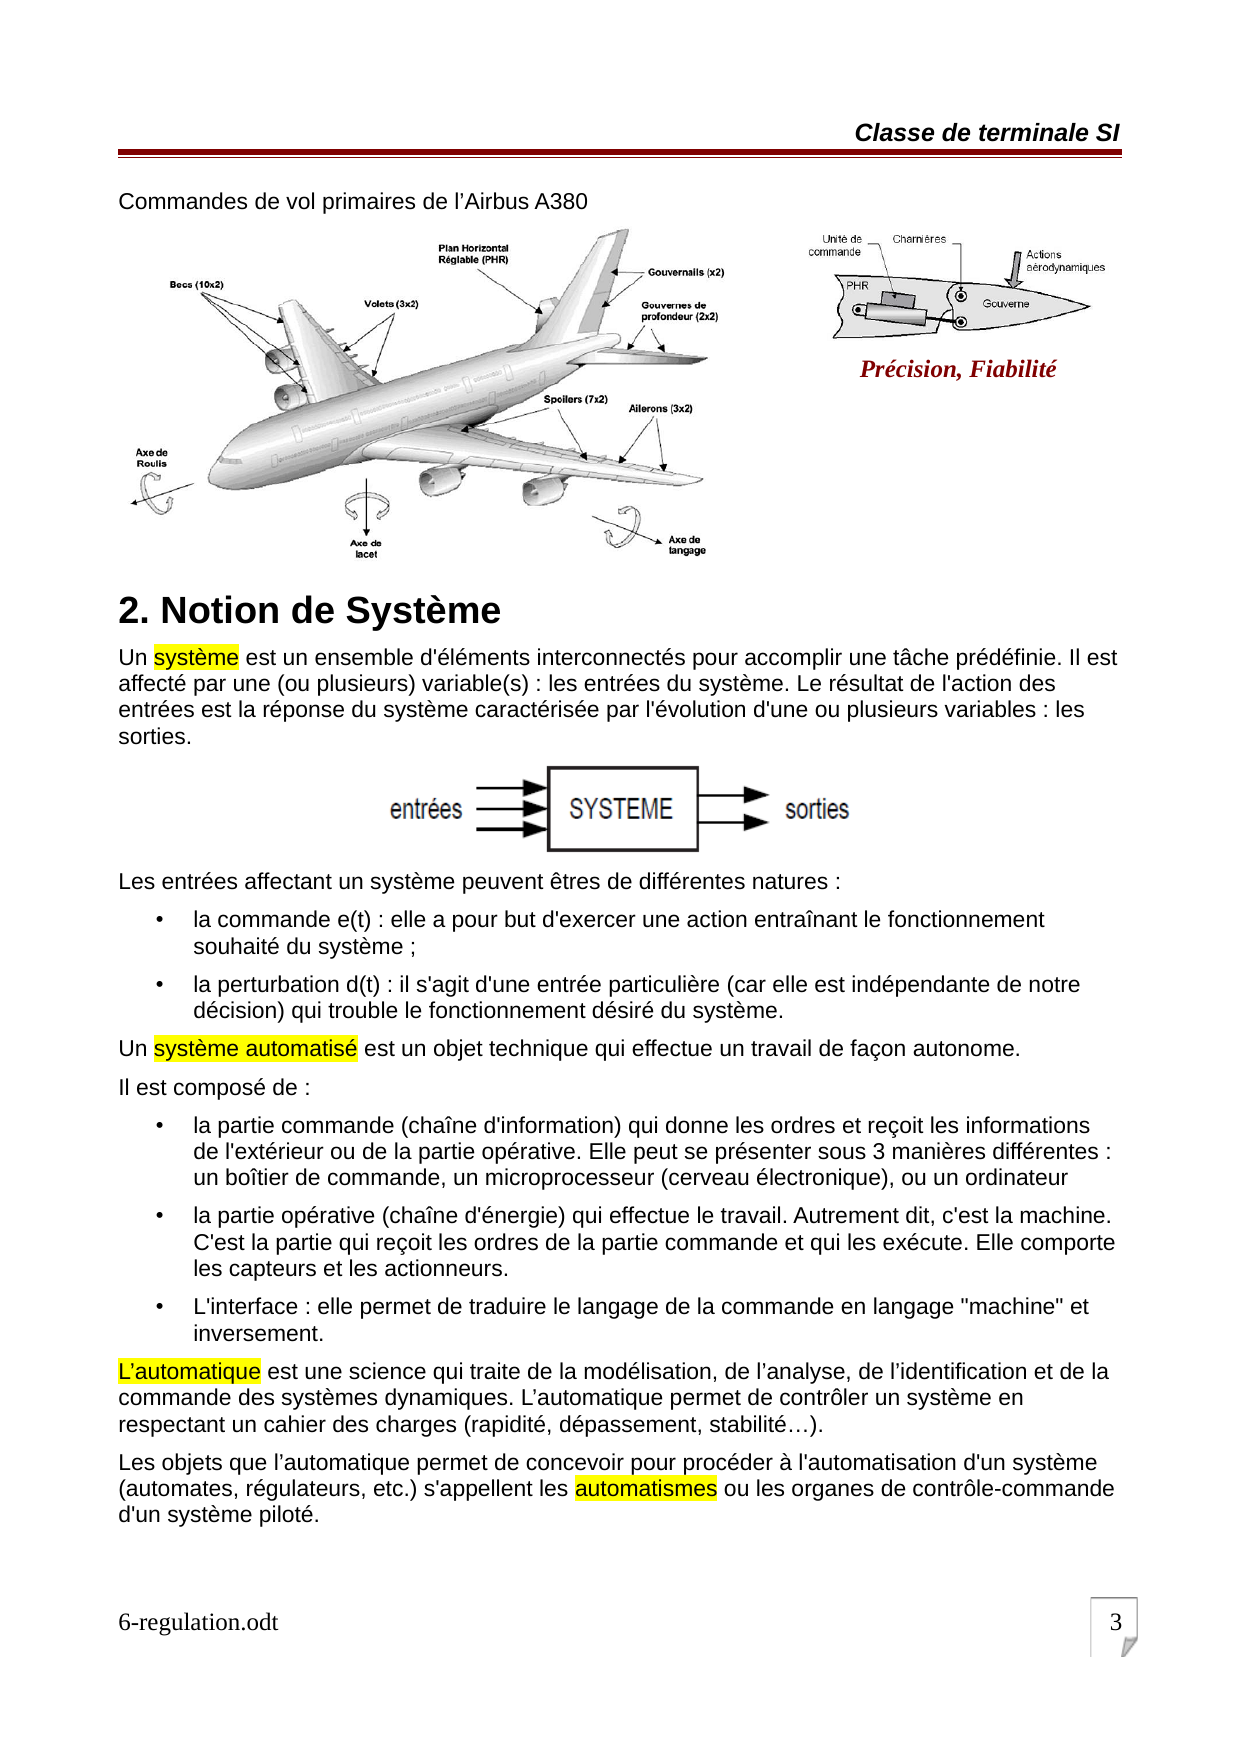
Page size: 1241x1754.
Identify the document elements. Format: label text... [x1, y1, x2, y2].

subtitle 2. Notion de Système [118, 587, 1122, 631]
picture [796, 226, 1123, 355]
text Les objets que l’automatique permet de concevoir pour procéder à l'automatisation d'un système (automates, régulateurs, etc.) s'appellent les automatismes ou les organes de contrôle-commande d'un système piloté. [118, 1449, 1122, 1528]
list la partie opérative (chaîne d'énergie) qui effectue le travail. Autrement dit, c'est la machine. C'est la partie qui reçoit les ordres de la partie commande et qui les exécute. Elle comporte les capteurs et les actionneurs. [156, 1202, 1122, 1282]
text Un système est un ensemble d'éléments interconnectés pour accomplir une tâche prédéfinie. Il est affecté par une (ou plusieurs) variable(s) : les entrées du système. Le résultat de l'action des entrées est la réponse du système caractérisée par l'évolution d'une ou plusieurs variables : les sorties. [118, 643, 1122, 749]
table_header Précision, Fiabilité [796, 355, 1122, 562]
list la commande e(t) : elle a pour but d'exercer une action entraînant le fonctionnement souhaité du système ; [156, 906, 1122, 959]
picture [384, 760, 856, 857]
list la perturbation d(t) : il s'agit d'une entrée particulière (car elle est indépendante de notre décision) qui trouble le fonctionnement désiré du système. [156, 971, 1122, 1024]
text Il est composé de : [118, 1073, 1122, 1100]
picture [118, 226, 745, 563]
text L’automatique est une science qui traite de la modélisation, de l’analyse, de l’identification et de la commande des systèmes dynamiques. L’automatique permet de contrôler un système en respectant un cahier des charges (rapidité, dépassement, stabilité…). [118, 1358, 1122, 1437]
list la partie commande (chaîne d'information) qui donne les ordres et reçoit les informations de l'extérieur ou de la partie opérative. Elle peut se présenter sous 3 manières différentes : un boîtier de commande, un microprocesseur (cerveau électronique), ou un ordinateur [156, 1112, 1122, 1191]
text Commandes de vol primaires de l’Airbus A380 [118, 188, 1122, 214]
text Un système automatisé est un objet technique qui effectue un travail de façon autonome. [118, 1035, 1122, 1062]
list L'interface : elle permet de traduire le langage de la commande en langage "machine" et inversement. [156, 1293, 1122, 1346]
text Les entrées affectant un système peuvent êtres de différentes natures : [118, 868, 1122, 895]
table_header [745, 226, 796, 562]
